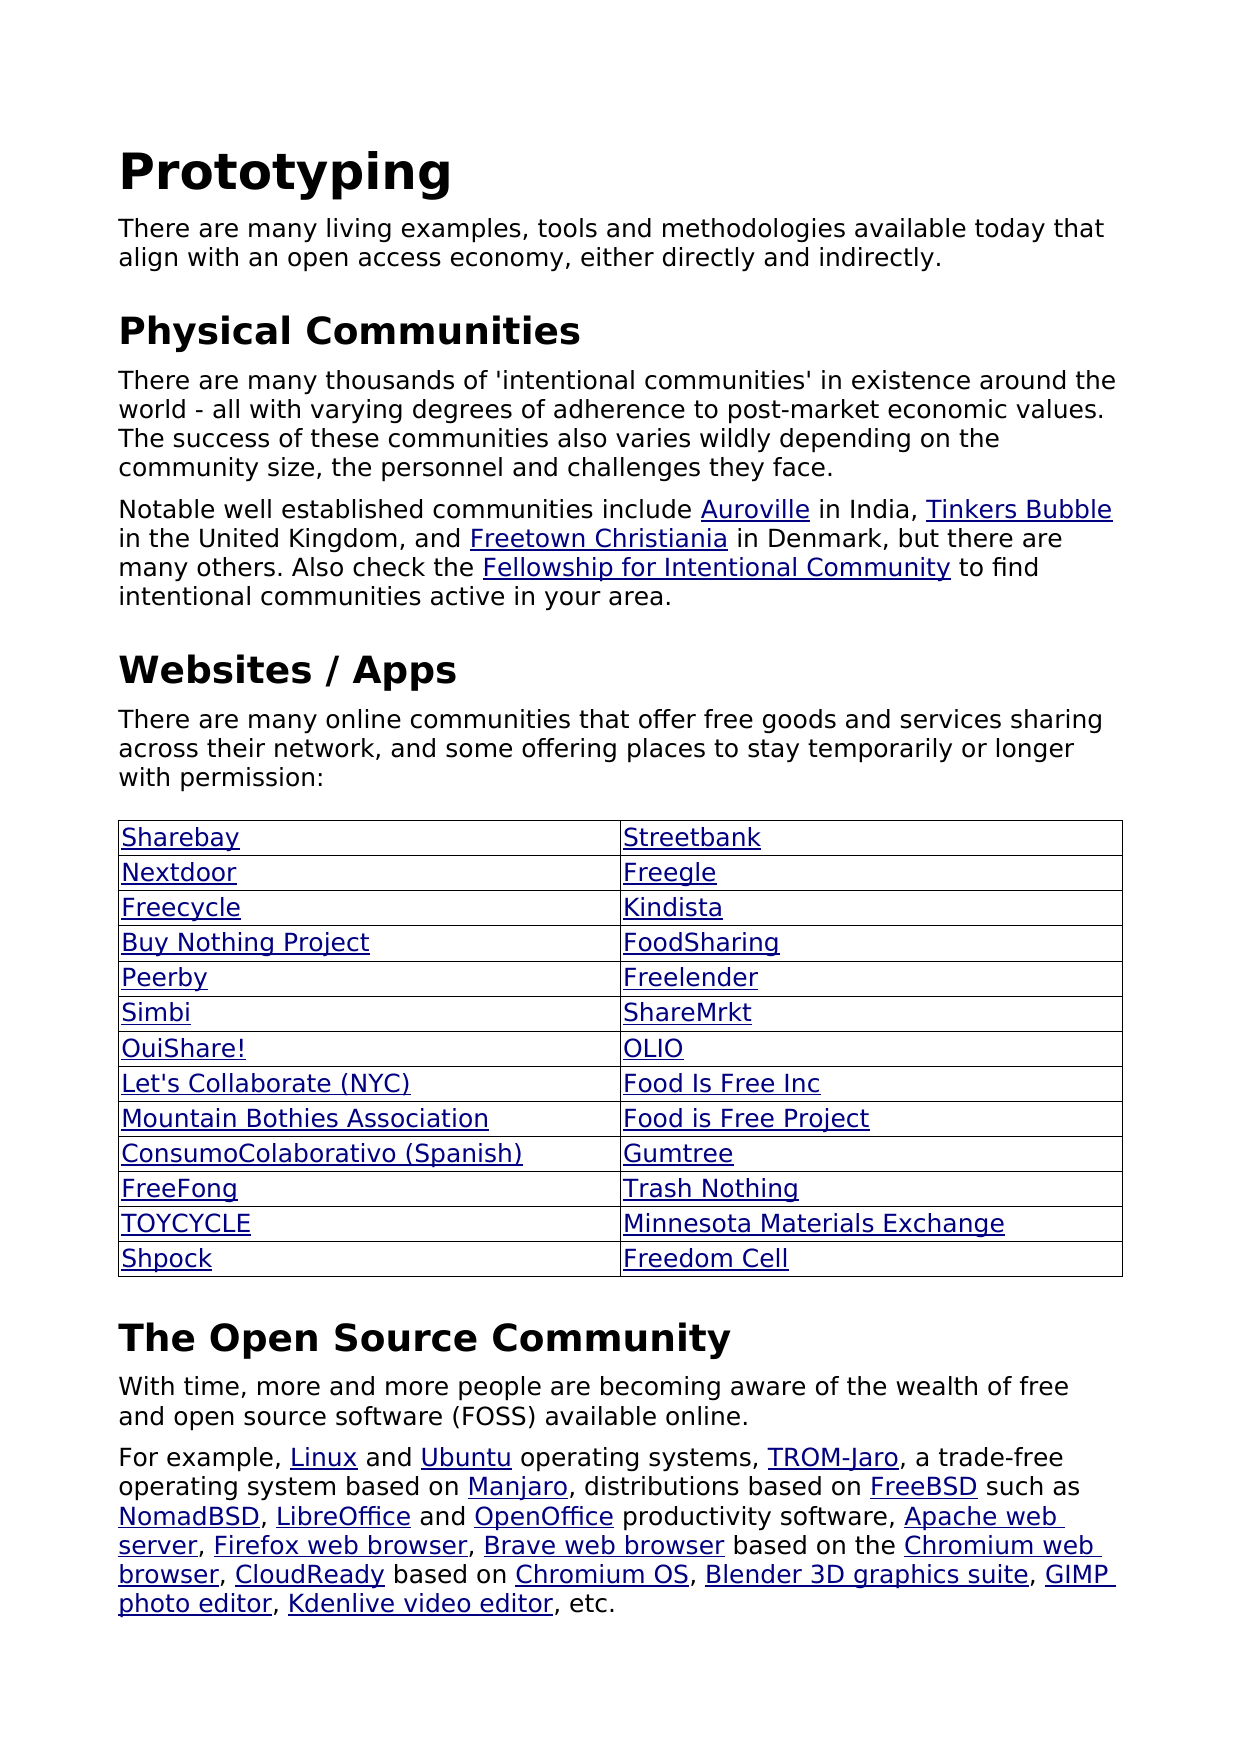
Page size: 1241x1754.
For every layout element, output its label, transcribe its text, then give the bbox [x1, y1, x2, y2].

table_cell TOYCYCLE [119, 1207, 620, 1241]
table_cell Simbi [119, 997, 620, 1031]
table_cell Nextdoor [119, 856, 620, 890]
text For example, Linux and Ubuntu operating systems, TROM-Jaro, a trade-free operating system based on Manjaro, distributions based on FreeBSD such as NomadBSD, LibreOffice and OpenOffice productivity software, Apache web server, Firefox web browser, Brave web browser based on the Chromium web browser, CloudReady based on Chromium OS, Blender 3D graphics suite, GIMP photo editor, Kdenlive video editor, etc. [118, 1443, 1122, 1618]
table_cell Gumtree [621, 1137, 1122, 1171]
subtitle The Open Source Community [118, 1316, 1122, 1360]
table_cell Food Is Free Inc [621, 1067, 1122, 1101]
table_cell Shpock [119, 1242, 620, 1276]
table_cell Let's Collaborate (NYC) [119, 1067, 620, 1101]
table_cell FreeFong [119, 1172, 620, 1206]
table_cell OLIO [621, 1032, 1122, 1066]
table_header Sharebay [119, 821, 620, 855]
text With time, more and more people are becoming aware of the wealth of free and open source software (FOSS) available online. [118, 1372, 1122, 1431]
subtitle Physical Communities [118, 310, 1122, 353]
table_cell Freedom Cell [621, 1242, 1122, 1276]
table_cell FoodSharing [621, 926, 1122, 961]
table_cell Kindista [621, 891, 1122, 925]
table_header Streetbank [621, 821, 1122, 855]
table_cell Minnesota Materials Exchange [621, 1207, 1122, 1241]
table_cell Trash Nothing [621, 1172, 1122, 1206]
text There are many thousands of 'intentional communities' in existence around the world - all with varying degrees of adherence to post-market economic values. The success of these communities also varies wildly depending on the community size, the personnel and challenges they face. [118, 366, 1122, 482]
table_cell ShareMrkt [621, 997, 1122, 1031]
table_cell Freecycle [119, 891, 620, 925]
table_cell Peerby [119, 962, 620, 996]
table_cell Food is Free Project [621, 1102, 1122, 1136]
table_cell Freelender [621, 962, 1122, 996]
subtitle Prototyping [118, 143, 1122, 201]
subtitle Websites / Apps [118, 649, 1122, 693]
table_cell Mountain Bothies Association [119, 1102, 620, 1136]
table_cell OuiShare! [119, 1032, 620, 1066]
text There are many online communities that offer free goods and services sharing across their network, and some offering places to stay temporarily or longer with permission: [118, 705, 1122, 793]
text There are many living examples, tools and methodologies available today that align with an open access economy, either directly and indirectly. [118, 214, 1122, 272]
table_cell Freegle [621, 856, 1122, 890]
text Notable well established communities include Auroville in India, Tinkers Bubble in the United Kingdom, and Freetown Christiania in Denmark, but there are many others. Also check the Fellowship for Intentional Community to find intentional communities active in your area. [118, 495, 1122, 612]
table_cell ConsumoColaborativo (Spanish) [119, 1137, 620, 1171]
table_cell Buy Nothing Project [119, 926, 620, 961]
